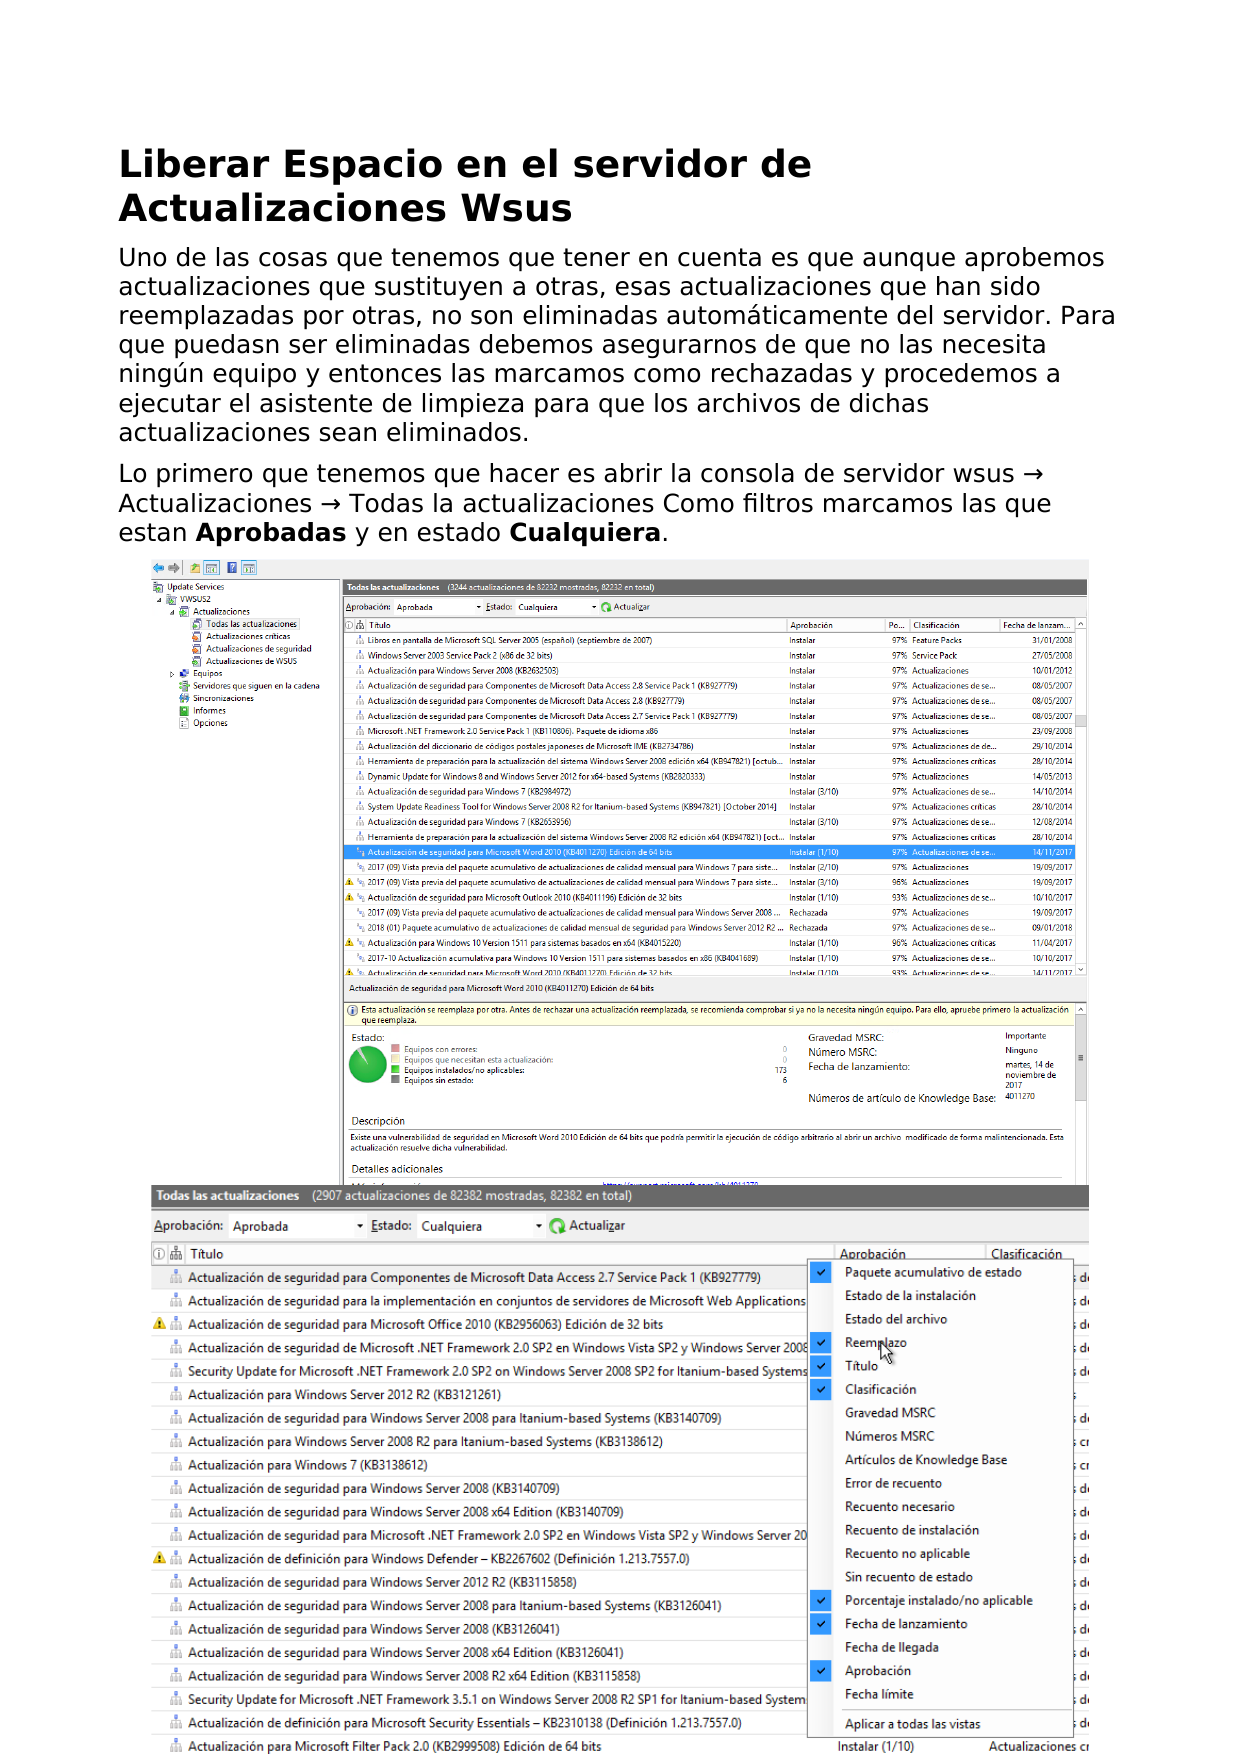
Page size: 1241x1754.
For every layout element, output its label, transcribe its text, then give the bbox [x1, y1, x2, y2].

text Lo primero que tenemos que hacer es abrir la consola de servidor wsus → Actualizaciones → Todas la actualizaciones Como filtros marcamos las que estan Aprobadas y en estado Cualquiera. [118, 459, 1122, 547]
picture [151, 559, 1089, 1754]
subtitle Liberar Espacio en el servidor de Actualizaciones Wsus [118, 143, 1122, 230]
text Uno de las cosas que tenemos que tener en cuenta es que aunque aprobemos actualizaciones que sustituyen a otras, esas actualizaciones que han sido reemplazadas por otras, no son eliminadas automáticamente del servidor. Para que puedasn ser eliminadas debemos asegurarnos de que no las necesita ningún equipo y entonces las marcamos como rechazadas y procedemos a ejecutar el asistente de limpieza para que los archivos de dichas actualizaciones sean eliminados. [118, 243, 1122, 447]
